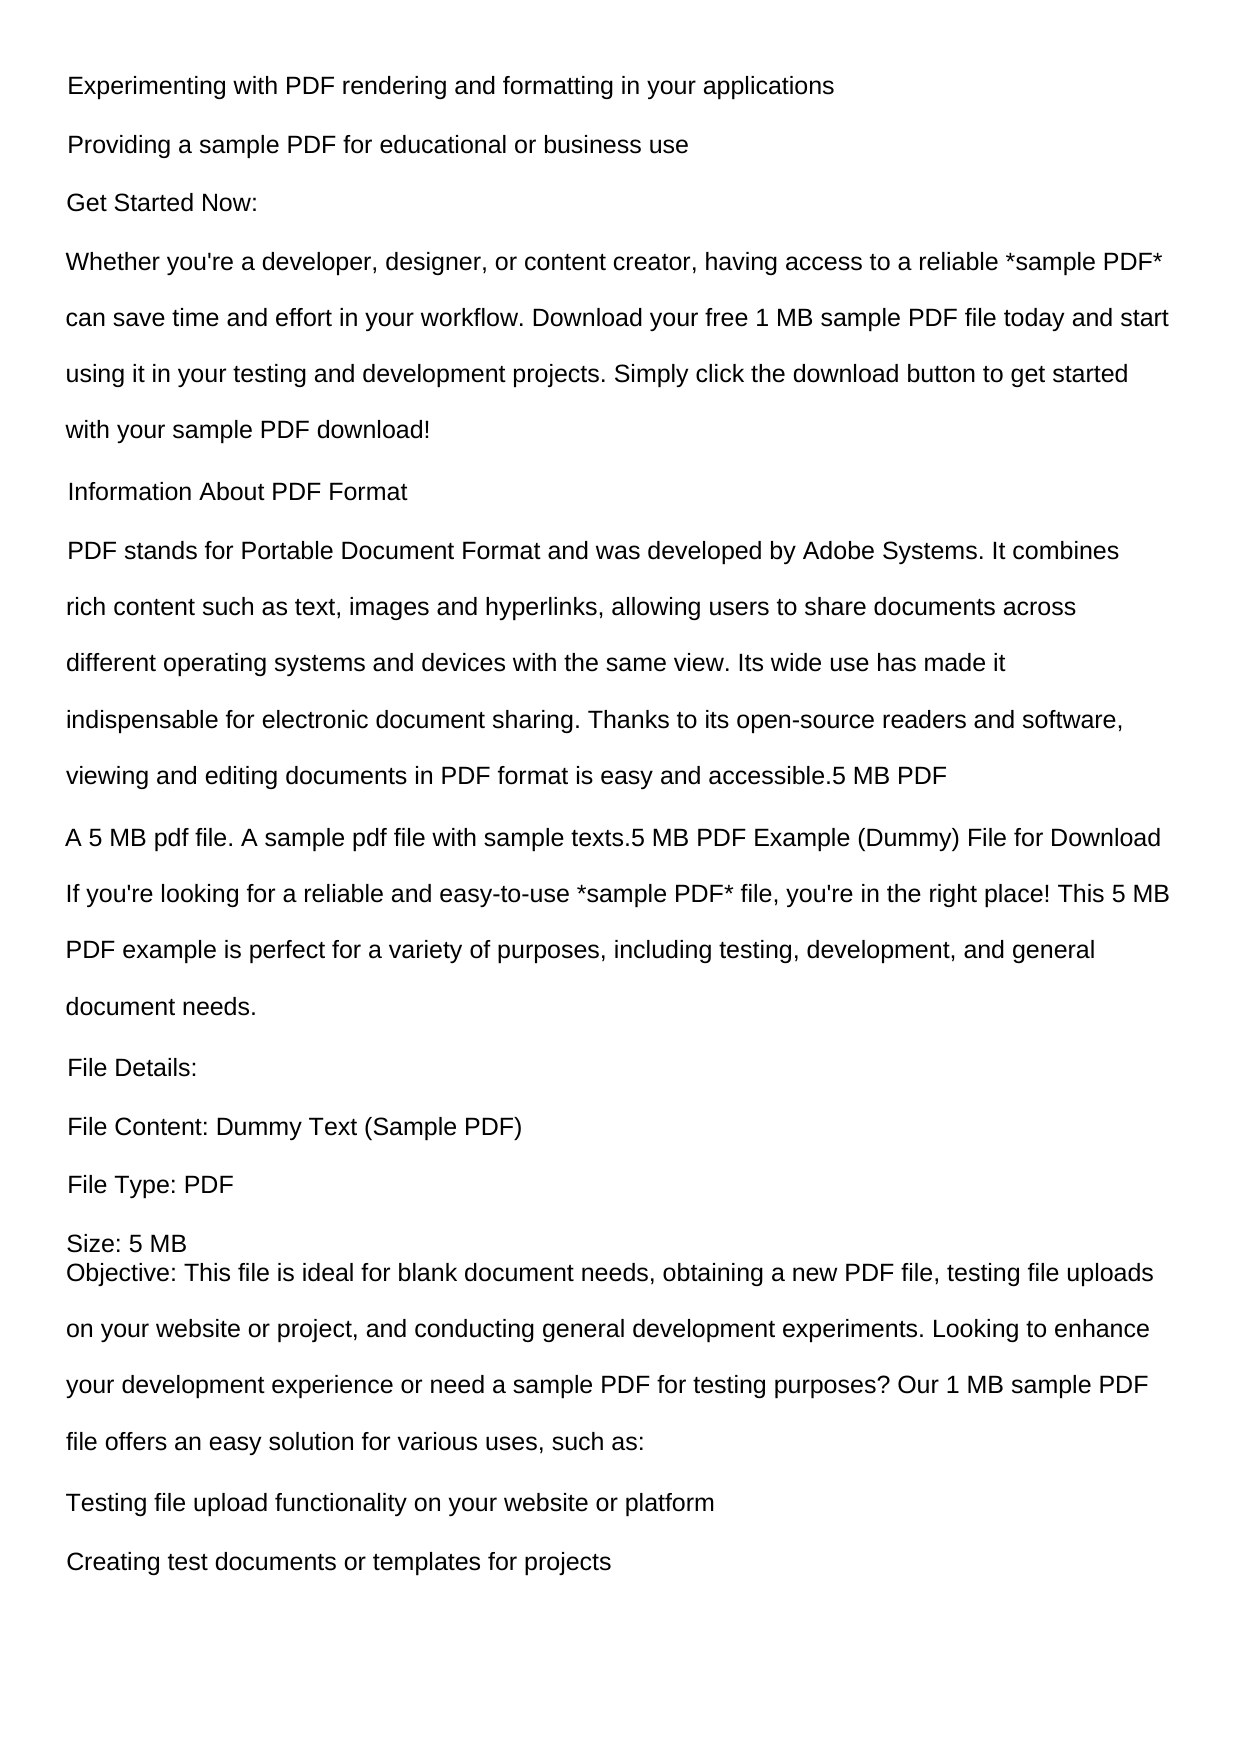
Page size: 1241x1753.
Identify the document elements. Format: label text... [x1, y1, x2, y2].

text Information About PDF Format [67, 477, 1222, 506]
text Size: 5 MB [66, 1229, 1222, 1258]
text Whether you're a developer, designer, or content creator, having access to a reliable *sample PDF* can save time and effort in your workflow. Download your free 1 MB sample PDF file today and start using it in your testing and development projects. Simply click the download button to get started with your sample PDF download! [65, 247, 1170, 444]
text File Details: [67, 1053, 1222, 1082]
text Get Started Now: [66, 188, 1222, 217]
text PDF stands for Portable Document Format and was developed by Adobe Systems. It combines rich content such as text, images and hyperlinks, allowing users to share documents across different operating systems and devices with the same view. Its wide use has made it indispensable for electronic document sharing. Thanks to its open-source readers and software, viewing and editing documents in PDF format is easy and accessible.5 MB PDF [66, 536, 1166, 789]
text Objective: This file is ideal for blank document needs, obtaining a new PDF file, testing file uploads on your website or project, and conducting general development experiments. Looking to enhance your development experience or need a sample PDF for testing purposes? Our 1 MB sample PDF file offers an easy solution for various uses, such as: [66, 1258, 1165, 1455]
text File Content: Dummy Text (Sample PDF) [67, 1112, 1222, 1141]
text Testing file upload functionality on your website or platform [65, 1488, 1222, 1517]
text A 5 MB pdf file. A sample pdf file with sample texts.5 MB PDF Example (Dummy) File for Download If you're looking for a reliable and easy-to-use *sample PDF* file, you're in the right place! This 5 MB PDF example is perfect for a variety of purposes, including testing, development, and general document needs. [65, 823, 1171, 1020]
text Experimenting with PDF rendering and formatting in your applications [67, 71, 1222, 100]
text Creating test documents or templates for projects [66, 1547, 1222, 1576]
text File Type: PDF [67, 1170, 1222, 1199]
text Providing a sample PDF for educational or business use [67, 129, 1222, 158]
